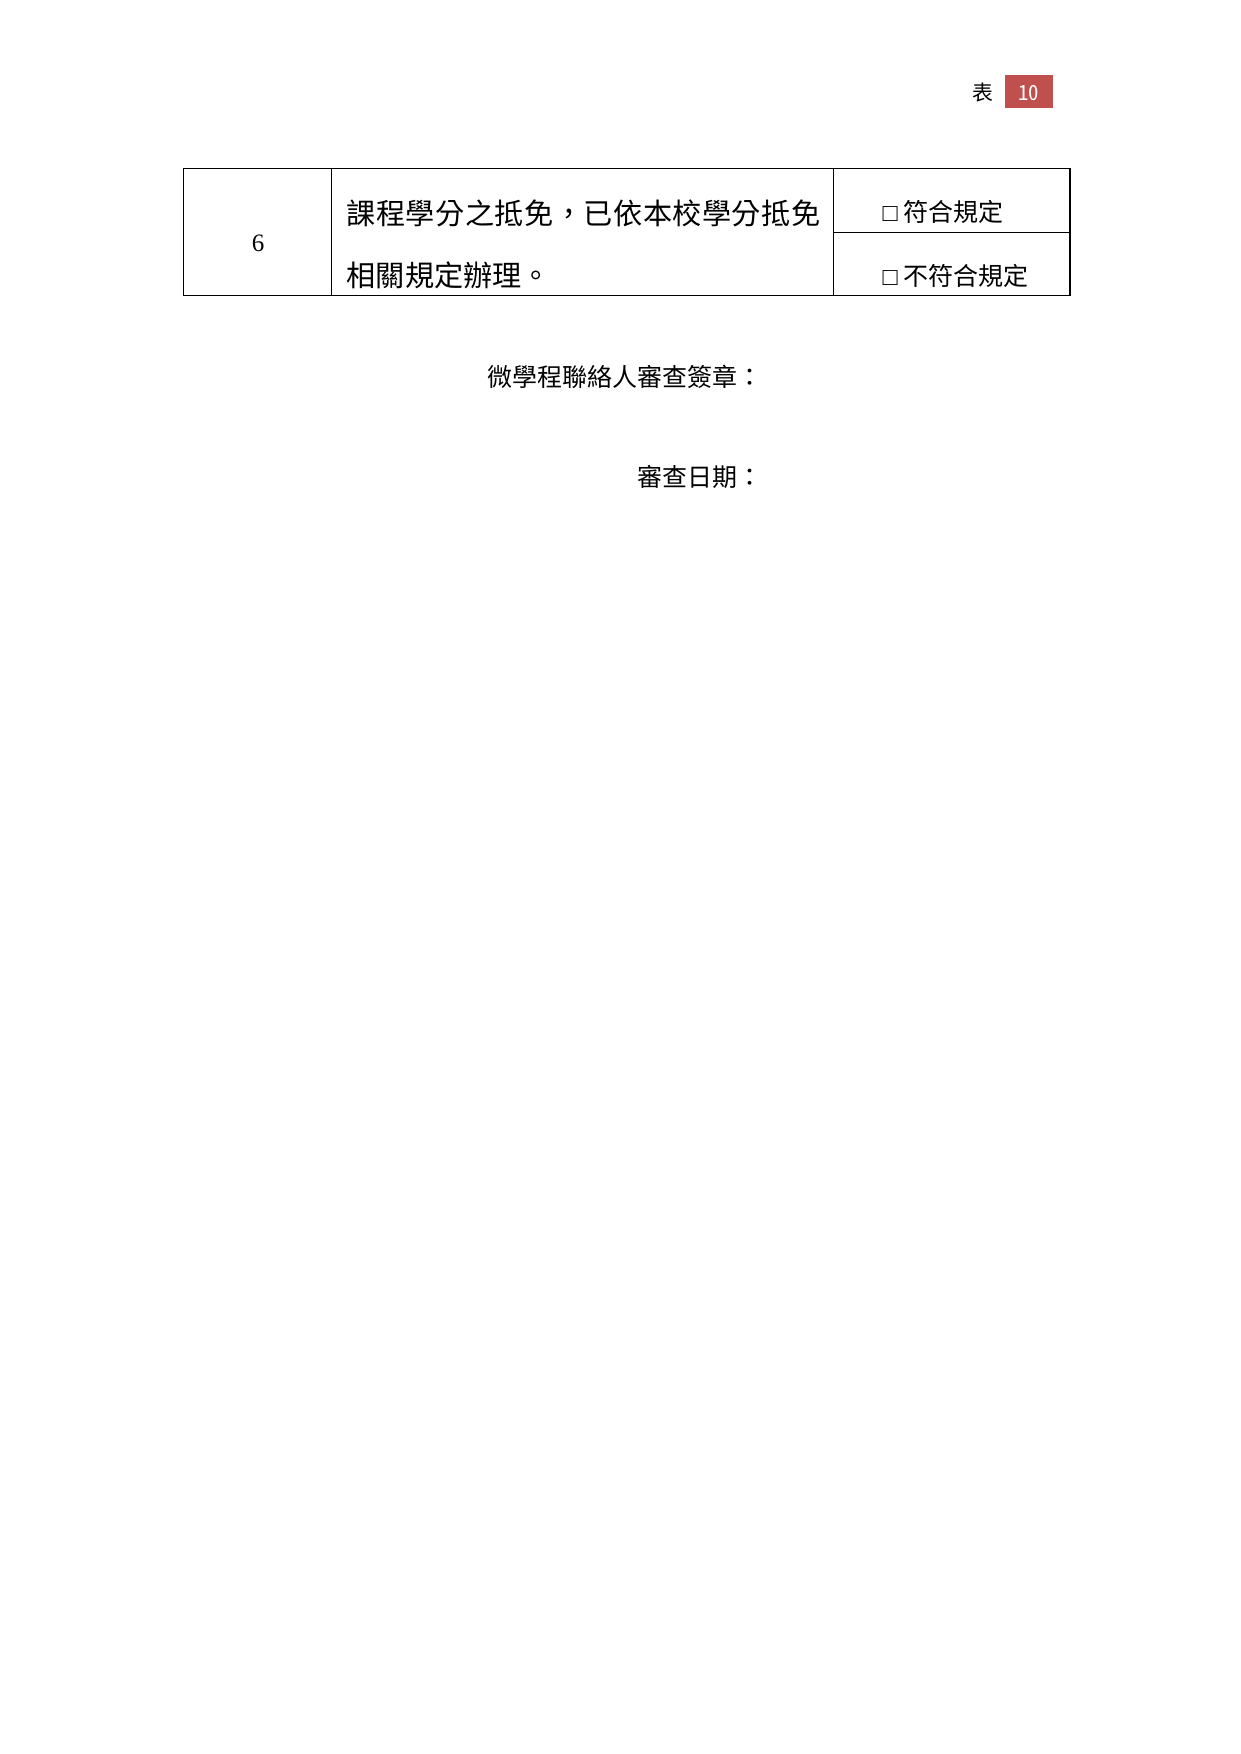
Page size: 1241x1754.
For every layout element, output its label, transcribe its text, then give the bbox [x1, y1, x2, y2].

table_cell 6 [184, 169, 331, 295]
table_cell □ 符合規定 [834, 169, 1069, 232]
table_cell □ 不符合規定 [834, 233, 1069, 295]
text 審查日期： [587, 434, 956, 496]
table_cell 課程學分之抵免，已依本校學分抵免相關規定辦理。 [332, 169, 833, 295]
text 微學程聯絡人審查簽章： [187, 334, 956, 396]
